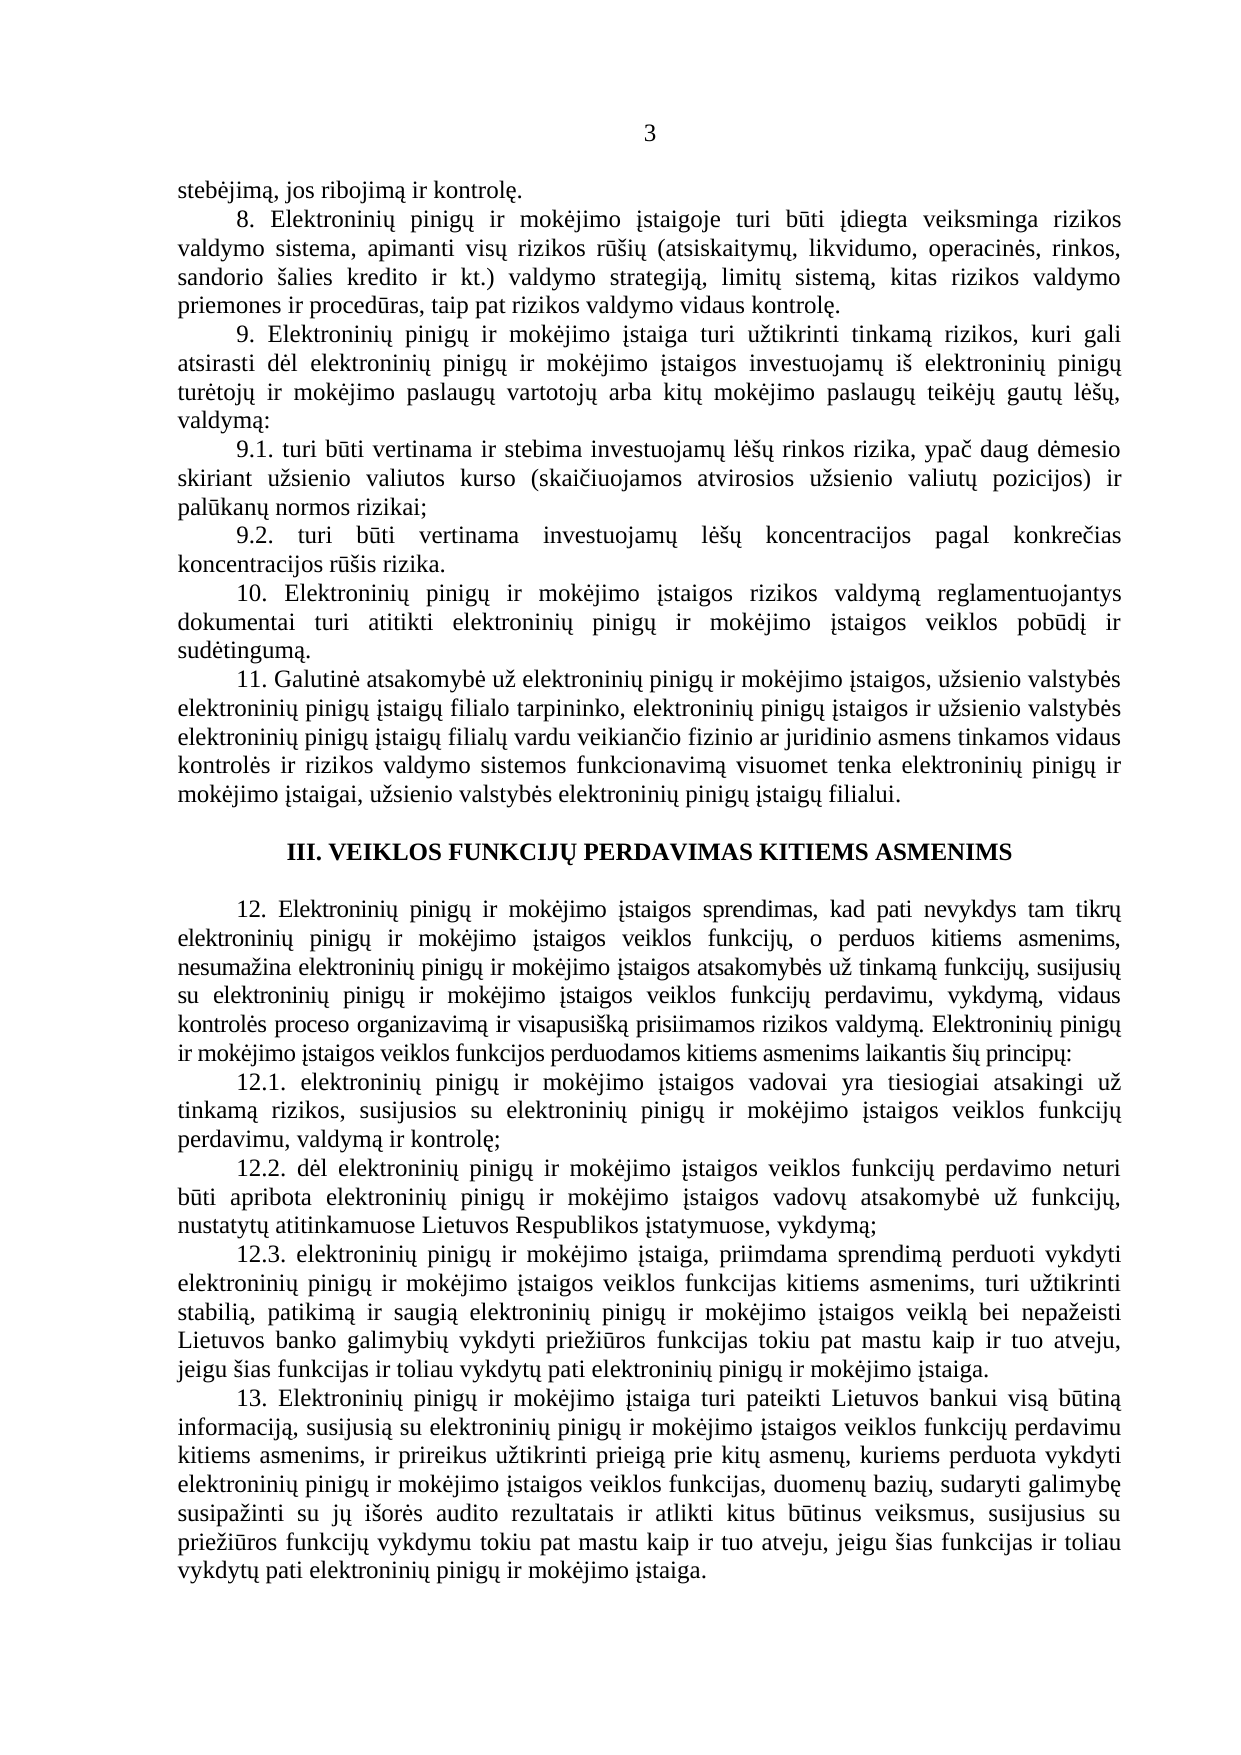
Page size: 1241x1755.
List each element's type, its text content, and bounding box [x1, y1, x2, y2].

text III. VEIKLOS FUNKCIJŲ PERDAVIMAS KITIEMS ASMENIMS [177, 837, 1122, 866]
text 11. Galutinė atsakomybė už elektroninių pinigų ir mokėjimo įstaigos, užsienio valstybės elektroninių pinigų įstaigų filialo tarpininko, elektroninių pinigų įstaigos ir užsienio valstybės elektroninių pinigų įstaigų filialų vardu veikiančio fizinio ar juridinio asmens tinkamos vidaus kontrolės ir rizikos valdymo sistemos funkcionavimą visuomet tenka elektroninių pinigų ir mokėjimo įstaigai, užsienio valstybės elektroninių pinigų įstaigų filialui. [177, 664, 1122, 808]
text 9. Elektroninių pinigų ir mokėjimo įstaiga turi užtikrinti tinkamą rizikos, kuri gali atsirasti dėl elektroninių pinigų ir mokėjimo įstaigos investuojamų iš elektroninių pinigų turėtojų ir mokėjimo paslaugų vartotojų arba kitų mokėjimo paslaugų teikėjų gautų lėšų, valdymą: [177, 319, 1122, 434]
text 9.1. turi būti vertinama ir stebima investuojamų lėšų rinkos rizika, ypač daug dėmesio skiriant užsienio valiutos kurso (skaičiuojamos atvirosios užsienio valiutų pozicijos) ir palūkanų normos rizikai; [177, 434, 1122, 521]
text 12. Elektroninių pinigų ir mokėjimo įstaigos sprendimas, kad pati nevykdys tam tikrų elektroninių pinigų ir mokėjimo įstaigos veiklos funkcijų, o perduos kitiems asmenims, nesumažina elektroninių pinigų ir mokėjimo įstaigos atsakomybės už tinkamą funkcijų, susijusių su elektroninių pinigų ir mokėjimo įstaigos veiklos funkcijų perdavimu, vykdymą, vidaus kontrolės proceso organizavimą ir visapusišką prisiimamos rizikos valdymą. Elektroninių pinigų ir mokėjimo įstaigos veiklos funkcijos perduodamos kitiems asmenims laikantis šių principų: [177, 894, 1122, 1067]
text 8. Elektroninių pinigų ir mokėjimo įstaigoje turi būti įdiegta veiksminga rizikos valdymo sistema, apimanti visų rizikos rūšių (atsiskaitymų, likvidumo, operacinės, rinkos, sandorio šalies kredito ir kt.) valdymo strategiją, limitų sistemą, kitas rizikos valdymo priemones ir procedūras, taip pat rizikos valdymo vidaus kontrolę. [177, 204, 1122, 319]
text 12.3. elektroninių pinigų ir mokėjimo įstaiga, priimdama sprendimą perduoti vykdyti elektroninių pinigų ir mokėjimo įstaigos veiklos funkcijas kitiems asmenims, turi užtikrinti stabilią, patikimą ir saugią elektroninių pinigų ir mokėjimo įstaigos veiklą bei nepažeisti Lietuvos banko galimybių vykdyti priežiūros funkcijas tokiu pat mastu kaip ir tuo atveju, jeigu šias funkcijas ir toliau vykdytų pati elektroninių pinigų ir mokėjimo įstaiga. [177, 1239, 1122, 1383]
text 10. Elektroninių pinigų ir mokėjimo įstaigos rizikos valdymą reglamentuojantys dokumentai turi atitikti elektroninių pinigų ir mokėjimo įstaigos veiklos pobūdį ir sudėtingumą. [177, 578, 1122, 664]
text 13. Elektroninių pinigų ir mokėjimo įstaiga turi pateikti Lietuvos bankui visą būtiną informaciją, susijusią su elektroninių pinigų ir mokėjimo įstaigos veiklos funkcijų perdavimu kitiems asmenims, ir prireikus užtikrinti prieigą prie kitų asmenų, kuriems perduota vykdyti elektroninių pinigų ir mokėjimo įstaigos veiklos funkcijas, duomenų bazių, sudaryti galimybę susipažinti su jų išorės audito rezultatais ir atlikti kitus būtinus veiksmus, susijusius su priežiūros funkcijų vykdymu tokiu pat mastu kaip ir tuo atveju, jeigu šias funkcijas ir toliau vykdytų pati elektroninių pinigų ir mokėjimo įstaiga. [177, 1383, 1122, 1584]
text 9.2. turi būti vertinama investuojamų lėšų koncentracijos pagal konkrečias koncentracijos rūšis rizika. [177, 521, 1122, 578]
text stebėjimą, jos ribojimą ir kontrolę. [177, 176, 1122, 204]
text 12.2. dėl elektroninių pinigų ir mokėjimo įstaigos veiklos funkcijų perdavimo neturi būti apribota elektroninių pinigų ir mokėjimo įstaigos vadovų atsakomybė už funkcijų, nustatytų atitinkamuose Lietuvos Respublikos įstatymuose, vykdymą; [177, 1153, 1122, 1239]
text 12.1. elektroninių pinigų ir mokėjimo įstaigos vadovai yra tiesiogiai atsakingi už tinkamą rizikos, susijusios su elektroninių pinigų ir mokėjimo įstaigos veiklos funkcijų perdavimu, valdymą ir kontrolę; [177, 1067, 1122, 1153]
